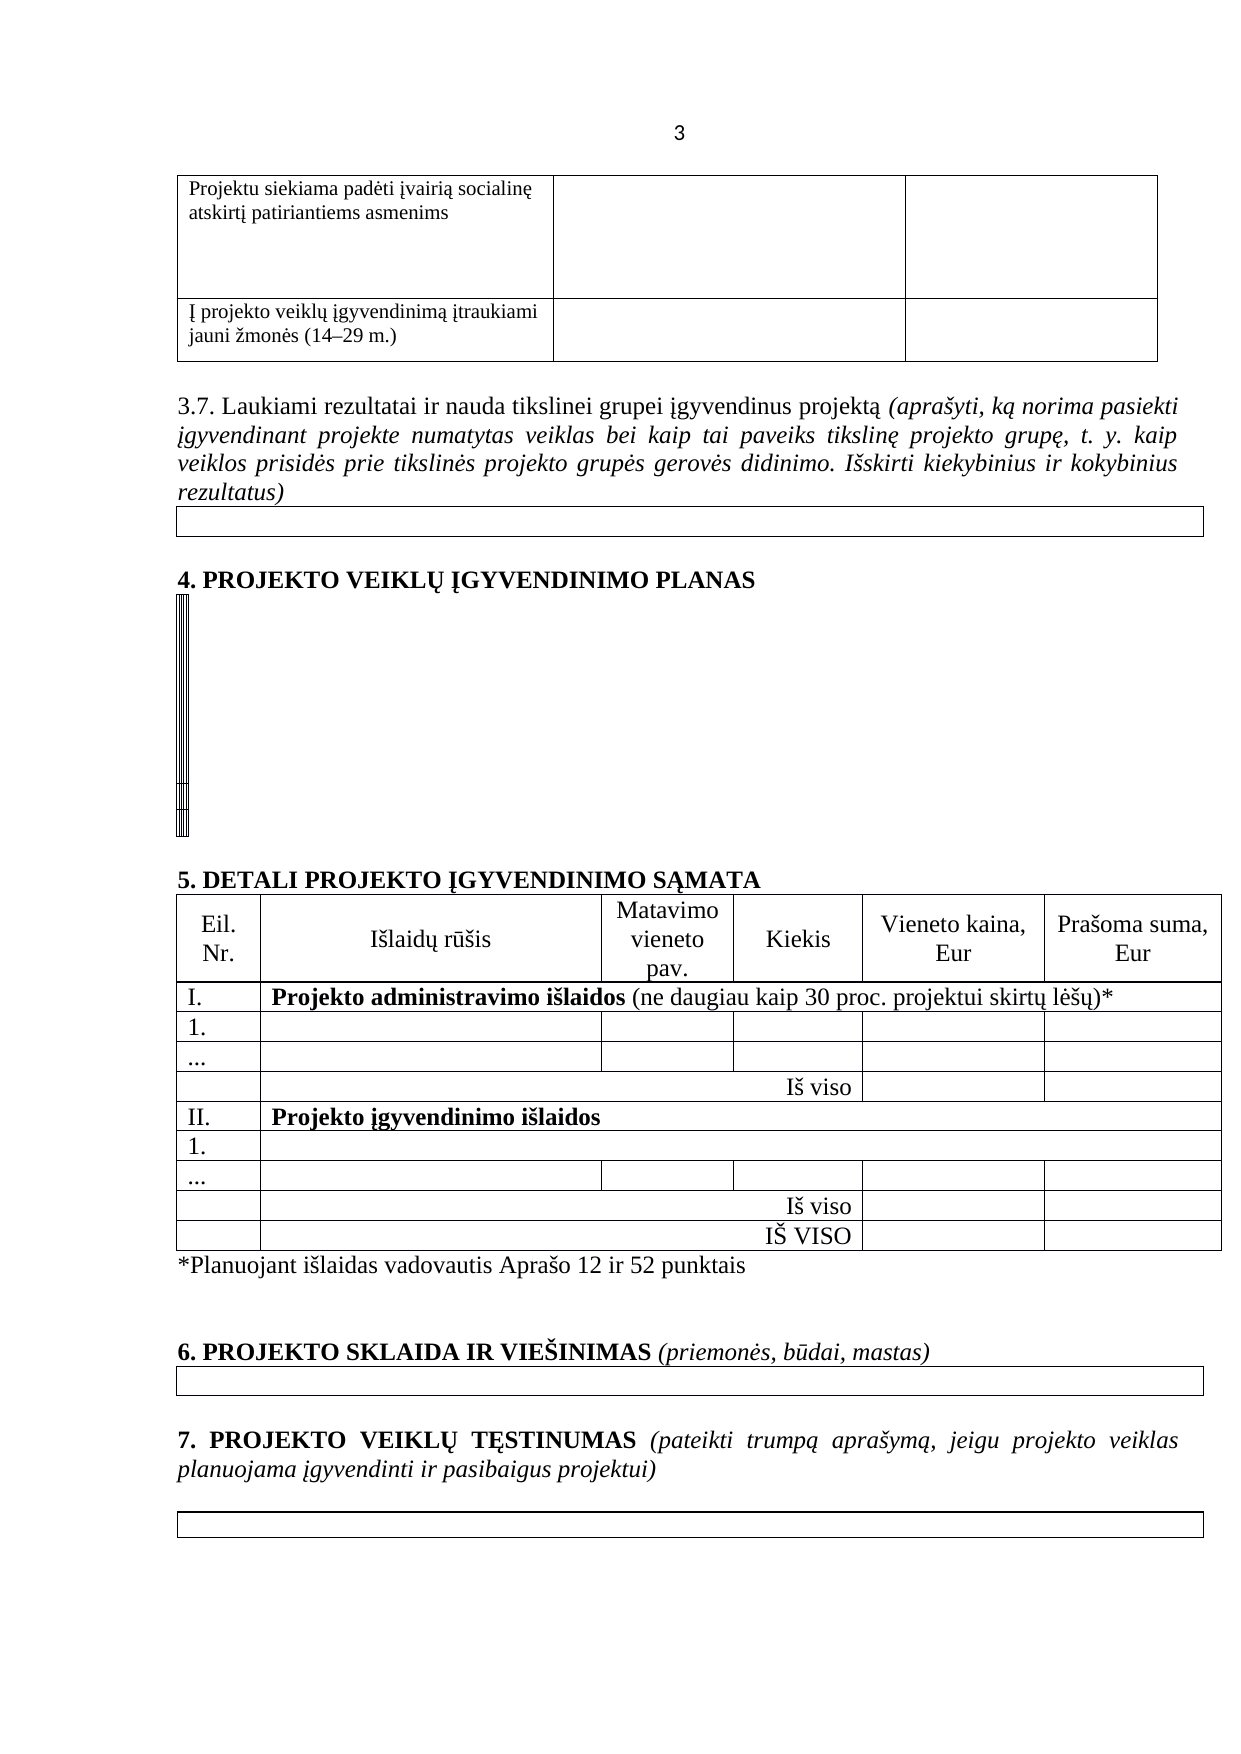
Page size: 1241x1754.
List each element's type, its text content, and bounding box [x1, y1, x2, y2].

table_cell [1045, 1072, 1221, 1101]
table_cell II. [177, 1102, 260, 1130]
table_cell [602, 1012, 733, 1041]
table_cell [863, 1161, 1044, 1190]
table_cell [261, 1042, 601, 1071]
table_cell [1045, 1161, 1221, 1190]
table_cell [602, 1042, 733, 1071]
table_header Išlaidų rūšis [261, 895, 601, 981]
table_cell [863, 1072, 1044, 1101]
table_header [177, 507, 1203, 536]
table_cell [261, 1012, 601, 1041]
table_cell [863, 1042, 1044, 1071]
table_header Eil. Nr. [177, 895, 260, 981]
text 3.7. Laukiami rezultatai ir nauda tikslinei grupei įgyvendinus projektą (aprašyti, ką norima pasiekti įgyvendinant projekte numatytas veiklas bei kaip tai paveiks tikslinę projekto grupę, t. y. kaip veiklos prisidės prie tikslinės projekto grupės gerovės didinimo. Išskirti kiekybinius ir kokybinius rezultatus) [177, 391, 1181, 506]
table_cell Projektu siekiama padėti įvairią socialinę atskirtį patiriantiems asmenims [178, 176, 553, 298]
table_cell [177, 1191, 260, 1220]
table_cell [863, 1191, 1044, 1220]
table_header Prašoma suma, Eur [1045, 895, 1221, 981]
table_cell [554, 299, 905, 361]
table_cell Projekto administravimo išlaidos (ne daugiau kaip 30 proc. projektui skirtų lėšų)* [261, 983, 1221, 1011]
text 4. PROJEKTO VEIKLŲ ĮGYVENDINIMO PLANAS [177, 566, 1181, 594]
text *Planuojant išlaidas vadovautis Aprašo 12 ir 52 punktais [177, 1251, 1181, 1279]
table_cell [863, 1012, 1044, 1041]
table_header Matavimo vieneto pav. [602, 895, 733, 981]
table_cell [177, 1072, 260, 1101]
table_cell [261, 1161, 601, 1190]
table_cell [906, 299, 1157, 361]
table_cell ... [177, 1161, 260, 1190]
table_header [177, 1367, 1203, 1395]
table_cell Į projekto veiklų įgyvendinimą įtraukiami jauni žmonės (14–29 m.) [178, 299, 553, 361]
table_cell Iš viso [261, 1072, 862, 1101]
text 5. DETALI PROJEKTO ĮGYVENDINIMO SĄMATA [177, 865, 1181, 894]
table_cell [554, 176, 905, 298]
table_cell 1. [177, 1131, 260, 1160]
table_cell [1045, 1221, 1221, 1249]
table_cell Projekto įgyvendinimo išlaidos [261, 1102, 1221, 1130]
table_cell [1045, 1191, 1221, 1220]
table_cell [734, 1042, 862, 1071]
table_cell [863, 1221, 1044, 1249]
table_cell [734, 1012, 862, 1041]
table_cell I. [177, 983, 260, 1011]
table_cell [177, 1221, 260, 1249]
table_cell ... [177, 1042, 260, 1071]
table_cell IŠ VISO [261, 1221, 862, 1249]
table_cell [1045, 1042, 1221, 1071]
table_cell [1045, 1012, 1221, 1041]
table_cell [261, 1131, 1221, 1160]
table_cell 1. [177, 1012, 260, 1041]
text 6. PROJEKTO SKLAIDA IR VIEŠINIMAS (priemonės, būdai, mastas) [177, 1337, 1181, 1366]
table_cell [906, 176, 1157, 298]
table_cell [602, 1161, 733, 1190]
table_header [178, 1513, 1203, 1537]
table_header Kiekis [734, 895, 862, 981]
table_cell Iš viso [261, 1191, 862, 1220]
table_cell [734, 1161, 862, 1190]
table_header Vieneto kaina, Eur [863, 895, 1044, 981]
text 7. PROJEKTO VEIKLŲ TĘSTINUMAS (pateikti trumpą aprašymą, jeigu projekto veiklas planuojama įgyvendinti ir pasibaigus projektui) [177, 1425, 1181, 1483]
